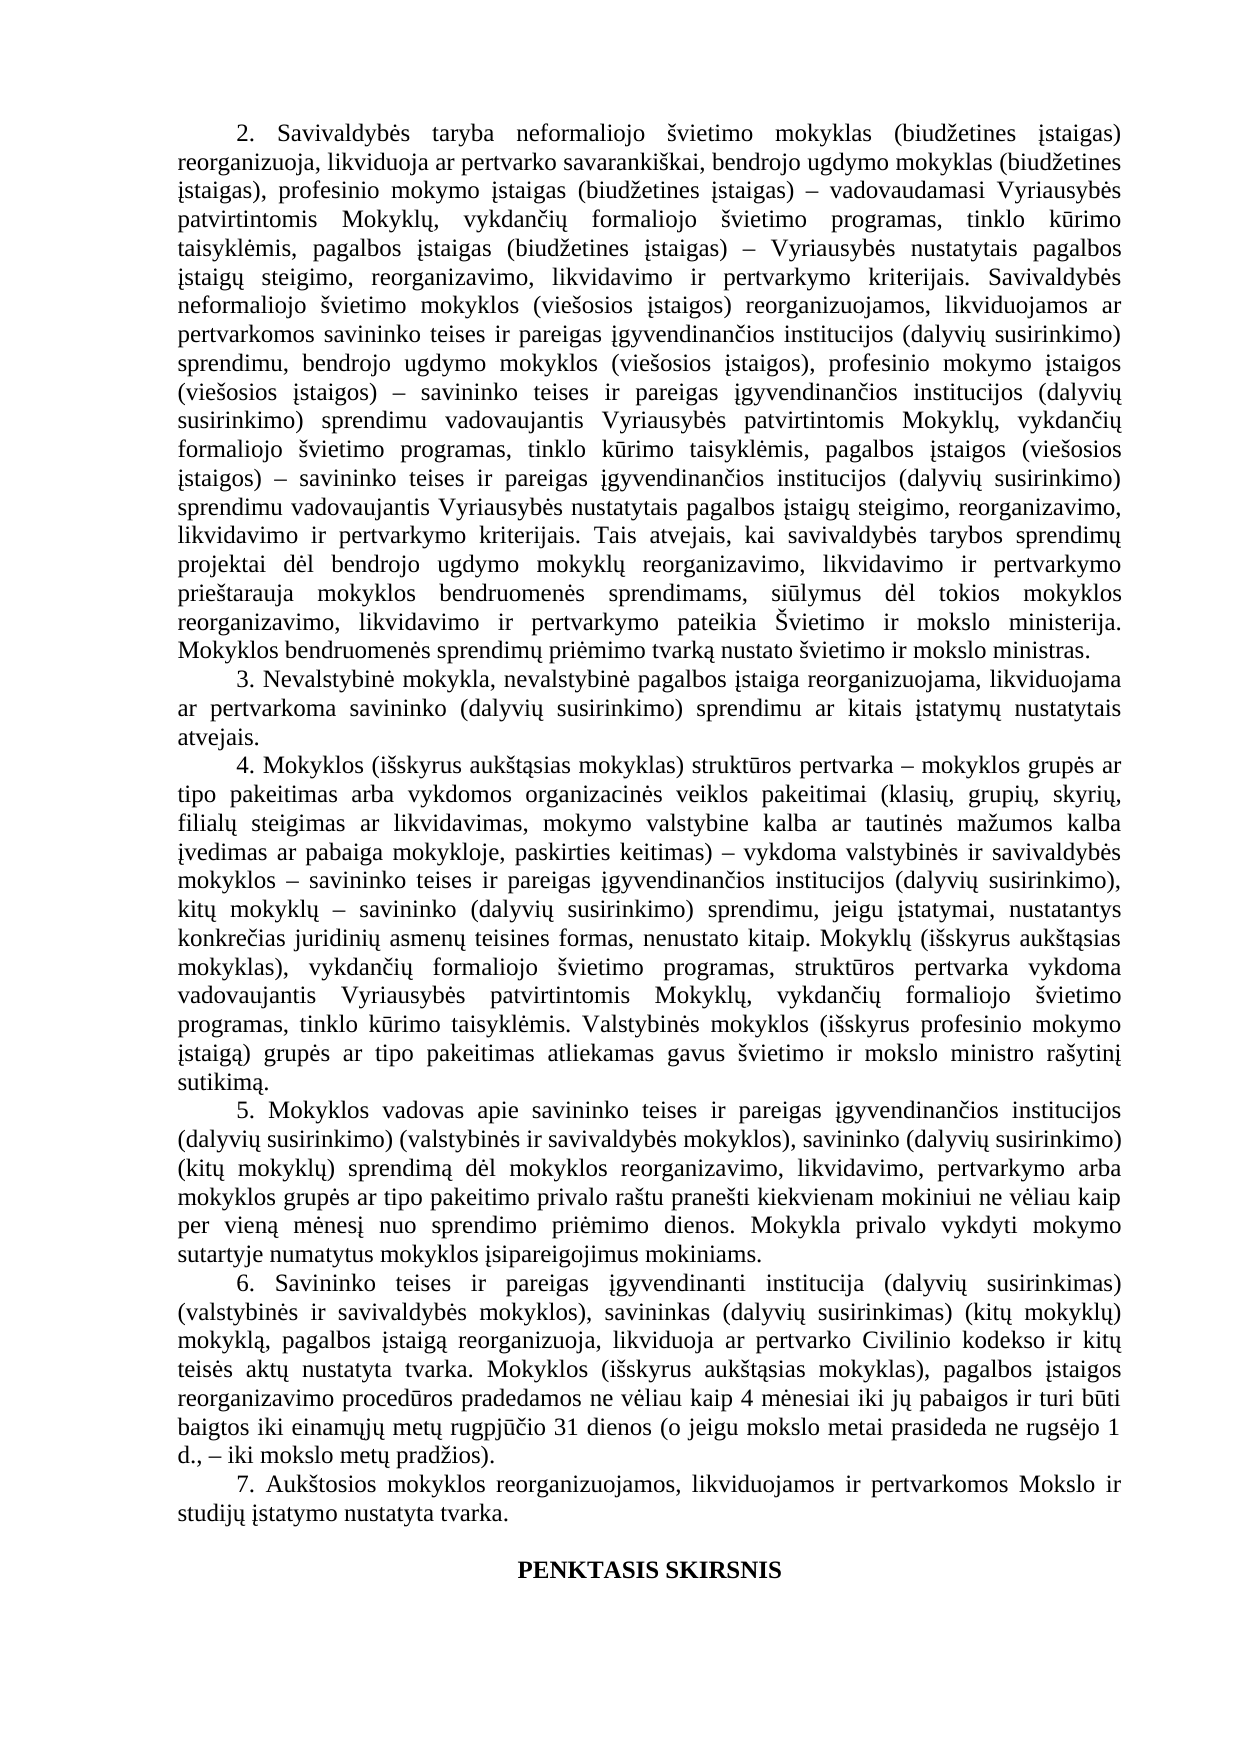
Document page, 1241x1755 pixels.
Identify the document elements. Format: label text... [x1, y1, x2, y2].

text 5. Mokyklos vadovas apie savininko teises ir pareigas įgyvendinančios institucijos (dalyvių susirinkimo) (valstybinės ir savivaldybės mokyklos), savininko (dalyvių susirinkimo) (kitų mokyklų) sprendimą dėl mokyklos reorganizavimo, likvidavimo, pertvarkymo arba mokyklos grupės ar tipo pakeitimo privalo raštu pranešti kiekvienam mokiniui ne vėliau kaip per vieną mėnesį nuo sprendimo priėmimo dienos. Mokykla privalo vykdyti mokymo sutartyje numatytus mokyklos įsipareigojimus mokiniams. [177, 1096, 1122, 1268]
text 7. Aukštosios mokyklos reorganizuojamos, likviduojamos ir pertvarkomos Mokslo ir studijų įstatymo nustatyta tvarka. [177, 1469, 1122, 1527]
text 4. Mokyklos (išskyrus aukštąsias mokyklas) struktūros pertvarka – mokyklos grupės ar tipo pakeitimas arba vykdomos organizacinės veiklos pakeitimai (klasių, grupių, skyrių, filialų steigimas ar likvidavimas, mokymo valstybine kalba ar tautinės mažumos kalba įvedimas ar pabaiga mokykloje, paskirties keitimas) – vykdoma valstybinės ir savivaldybės mokyklos – savininko teises ir pareigas įgyvendinančios institucijos (dalyvių susirinkimo), kitų mokyklų – savininko (dalyvių susirinkimo) sprendimu, jeigu įstatymai, nustatantys konkrečias juridinių asmenų teisines formas, nenustato kitaip. Mokyklų (išskyrus aukštąsias mokyklas), vykdančių formaliojo švietimo programas, struktūros pertvarka vykdoma vadovaujantis Vyriausybės patvirtintomis Mokyklų, vykdančių formaliojo švietimo programas, tinklo kūrimo taisyklėmis. Valstybinės mokyklos (išskyrus profesinio mokymo įstaigą) grupės ar tipo pakeitimas atliekamas gavus švietimo ir mokslo ministro rašytinį sutikimą. [177, 751, 1122, 1096]
text PENKTASIS SKIRSNIS [177, 1556, 1122, 1584]
text 3. Nevalstybinė mokykla, nevalstybinė pagalbos įstaiga reorganizuojama, likviduojama ar pertvarkoma savininko (dalyvių susirinkimo) sprendimu ar kitais įstatymų nustatytais atvejais. [177, 664, 1122, 751]
text 6. Savininko teises ir pareigas įgyvendinanti institucija (dalyvių susirinkimas) (valstybinės ir savivaldybės mokyklos), savininkas (dalyvių susirinkimas) (kitų mokyklų) mokyklą, pagalbos įstaigą reorganizuoja, likviduoja ar pertvarko Civilinio kodekso ir kitų teisės aktų nustatyta tvarka. Mokyklos (išskyrus aukštąsias mokyklas), pagalbos įstaigos reorganizavimo procedūros pradedamos ne vėliau kaip 4 mėnesiai iki jų pabaigos ir turi būti baigtos iki einamųjų metų rugpjūčio 31 dienos (o jeigu mokslo metai prasideda ne rugsėjo 1 d., – iki mokslo metų pradžios). [177, 1268, 1122, 1469]
text 2. Savivaldybės taryba neformaliojo švietimo mokyklas (biudžetines įstaigas) reorganizuoja, likviduoja ar pertvarko savarankiškai, bendrojo ugdymo mokyklas (biudžetines įstaigas), profesinio mokymo įstaigas (biudžetines įstaigas) – vadovaudamasi Vyriausybės patvirtintomis Mokyklų, vykdančių formaliojo švietimo programas, tinklo kūrimo taisyklėmis, pagalbos įstaigas (biudžetines įstaigas) – Vyriausybės nustatytais pagalbos įstaigų steigimo, reorganizavimo, likvidavimo ir pertvarkymo kriterijais. Savivaldybės neformaliojo švietimo mokyklos (viešosios įstaigos) reorganizuojamos, likviduojamos ar pertvarkomos savininko teises ir pareigas įgyvendinančios institucijos (dalyvių susirinkimo) sprendimu, bendrojo ugdymo mokyklos (viešosios įstaigos), profesinio mokymo įstaigos (viešosios įstaigos) – savininko teises ir pareigas įgyvendinančios institucijos (dalyvių susirinkimo) sprendimu vadovaujantis Vyriausybės patvirtintomis Mokyklų, vykdančių formaliojo švietimo programas, tinklo kūrimo taisyklėmis, pagalbos įstaigos (viešosios įstaigos) – savininko teises ir pareigas įgyvendinančios institucijos (dalyvių susirinkimo) sprendimu vadovaujantis Vyriausybės nustatytais pagalbos įstaigų steigimo, reorganizavimo, likvidavimo ir pertvarkymo kriterijais. Tais atvejais, kai savivaldybės tarybos sprendimų projektai dėl bendrojo ugdymo mokyklų reorganizavimo, likvidavimo ir pertvarkymo prieštarauja mokyklos bendruomenės sprendimams, siūlymus dėl tokios mokyklos reorganizavimo, likvidavimo ir pertvarkymo pateikia Švietimo ir mokslo ministerija. Mokyklos bendruomenės sprendimų priėmimo tvarką nustato švietimo ir mokslo ministras. [177, 118, 1122, 664]
